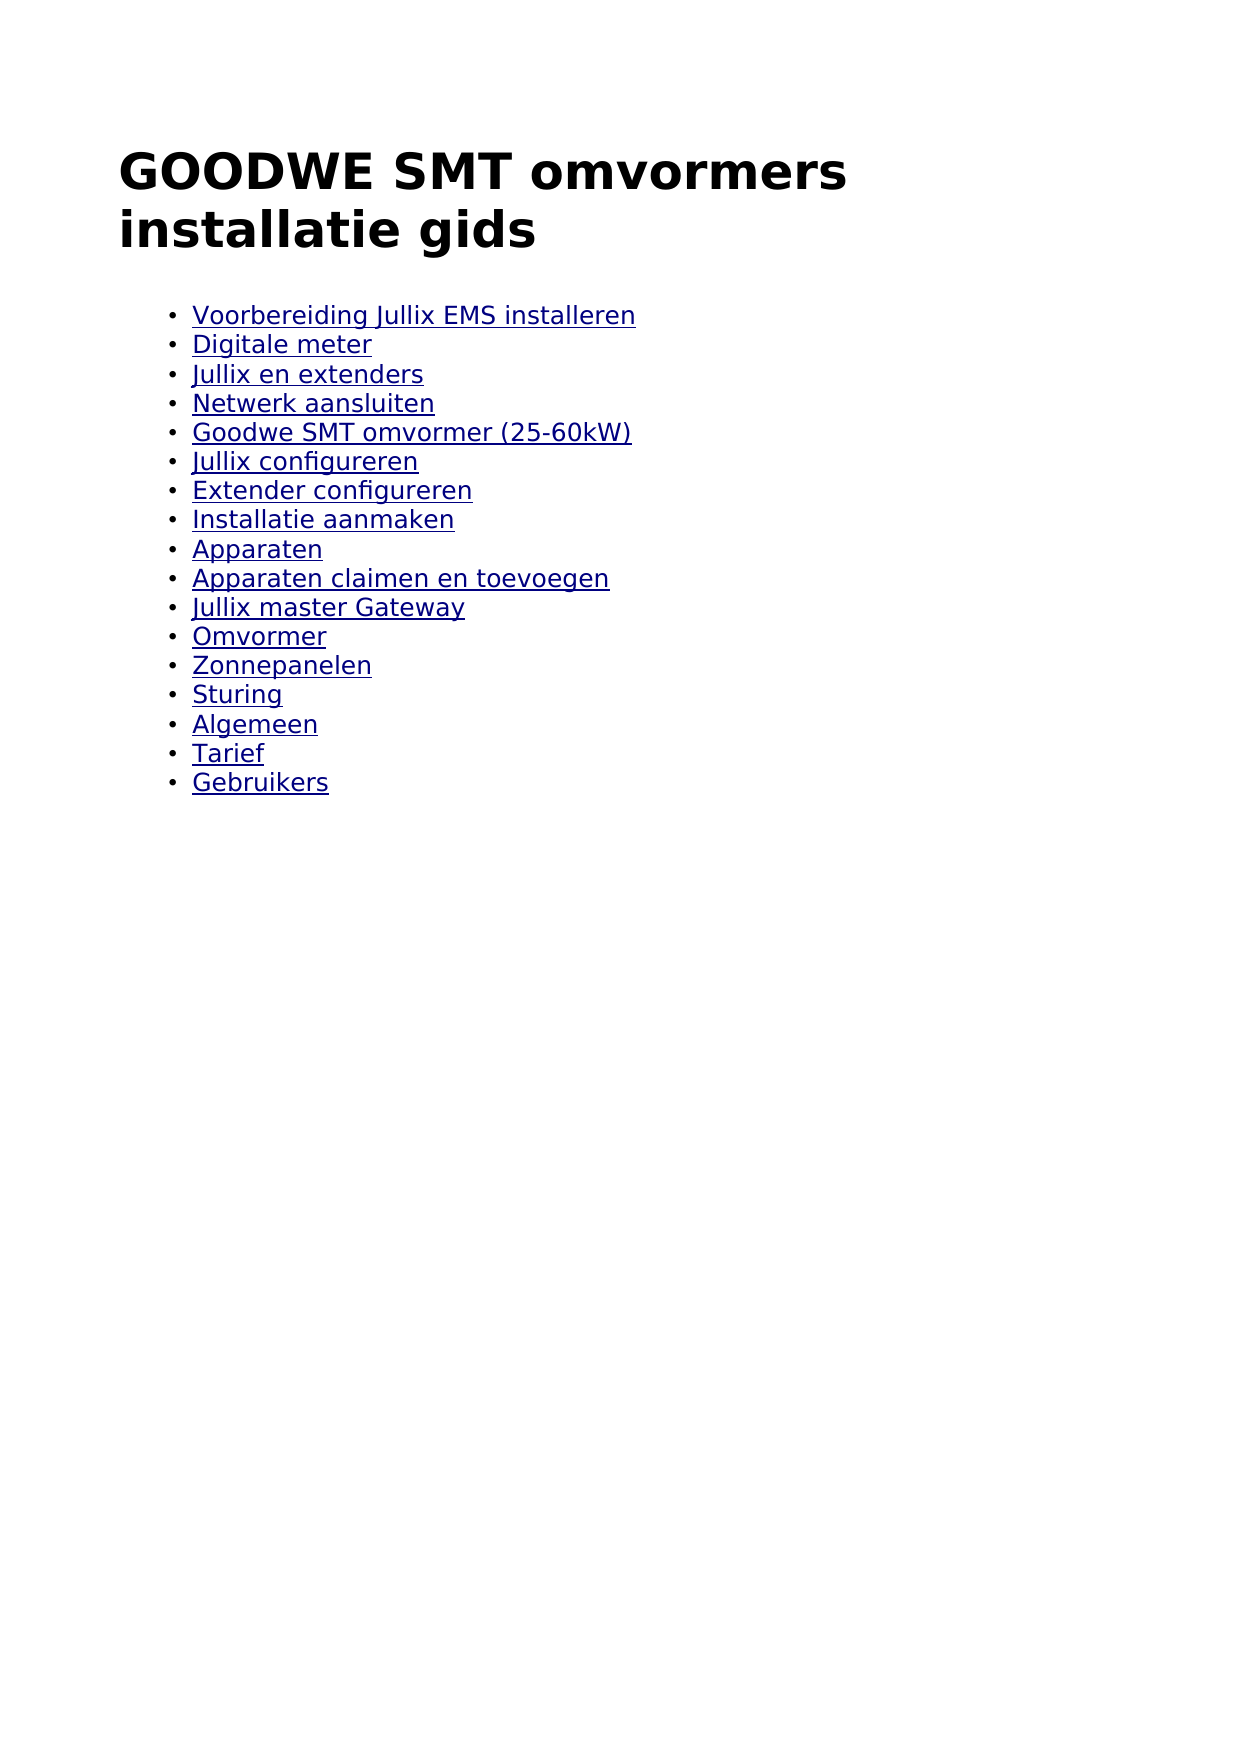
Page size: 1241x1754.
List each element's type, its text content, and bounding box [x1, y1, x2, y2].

list Algemeen [177, 710, 1122, 739]
list Digitale meter [177, 331, 1122, 360]
list Zonnepanelen [177, 652, 1122, 681]
list Omvormer [177, 622, 1122, 652]
list Netwerk aansluiten [177, 389, 1122, 418]
list Goodwe SMT omvormer (25-60kW) [177, 418, 1122, 447]
list Jullix configureren [177, 447, 1122, 477]
list Apparaten claimen en toevoegen [177, 564, 1122, 593]
list Apparaten [177, 535, 1122, 564]
list Installatie aanmaken [177, 506, 1122, 535]
list Sturing [177, 681, 1122, 710]
list Voorbereiding Jullix EMS installeren [177, 302, 1122, 331]
list Extender configureren [177, 477, 1122, 506]
subtitle GOODWE SMT omvormers installatie gids [118, 143, 1122, 259]
list Tarief [177, 739, 1122, 768]
list Jullix en extenders [177, 360, 1122, 389]
list Jullix master Gateway [177, 593, 1122, 622]
list Gebruikers [177, 768, 1122, 797]
